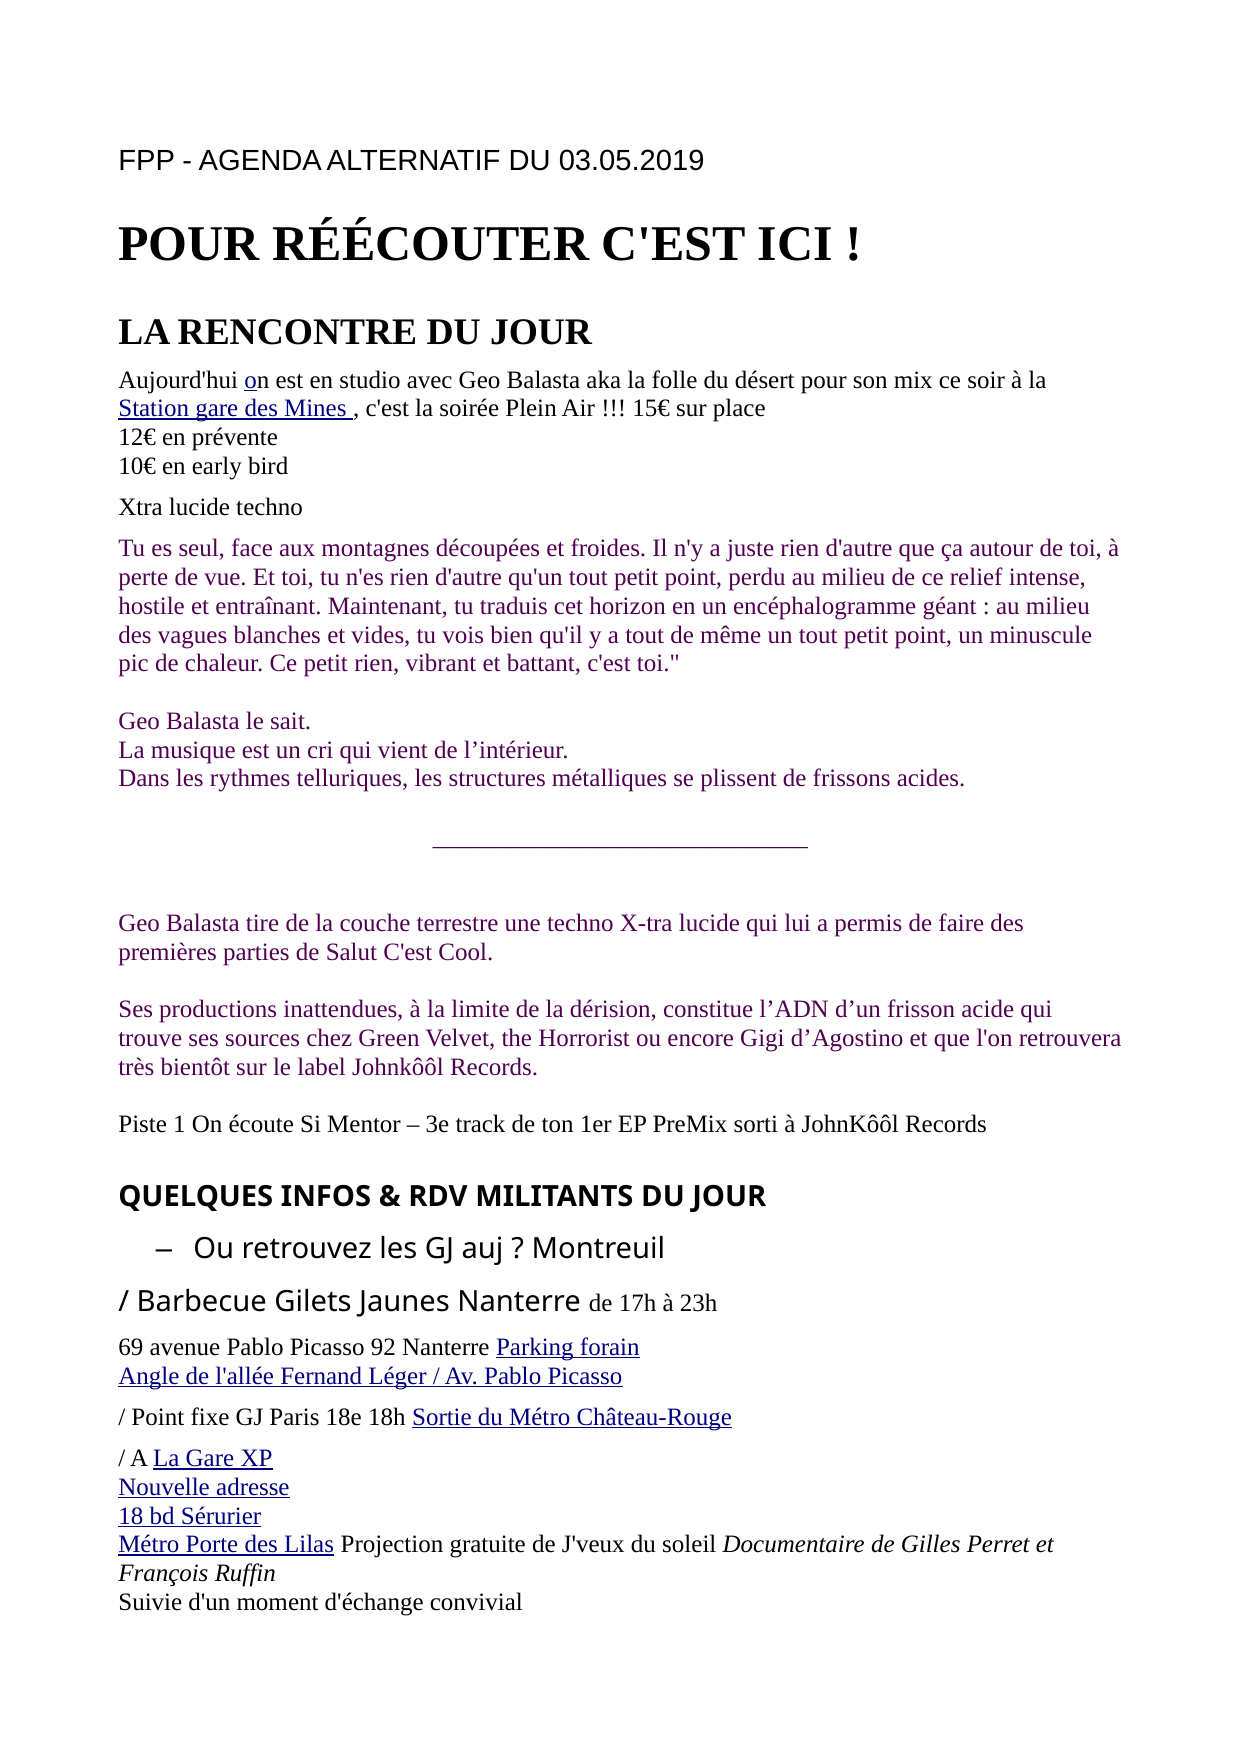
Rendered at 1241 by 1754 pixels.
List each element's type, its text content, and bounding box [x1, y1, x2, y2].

text / A La Gare XP Nouvelle adresse 18 bd Sérurier Métro Porte des Lilas Projection gratuite de J'veux du soleil Documentaire de Gilles Perret et François Ruffin Suivie d'un moment d'échange convivial [118, 1443, 1122, 1616]
subtitle LA RENCONTRE DU JOUR [118, 309, 1122, 352]
subtitle FPP - AGENDA ALTERNATIF DU 03.05.2019 [118, 143, 1122, 177]
text Ses productions inattendues, à la limite de la dérision, constitue l’ADN d’un frisson acide qui trouve ses sources chez Green Velvet, the Horrorist ou encore Gigi d’Agostino et que l'on retrouvera très bientôt sur le label Johnkôôl Records. [118, 994, 1122, 1081]
text / Point fixe GJ Paris 18e 18h Sortie du Métro Château-Rouge [118, 1402, 1122, 1431]
text ______________________________ [118, 822, 1122, 851]
text 69 avenue Pablo Picasso 92 Nanterre Parking forain Angle de l'allée Fernand Léger / Av. Pablo Picasso [118, 1332, 1122, 1389]
text Geo Balasta tire de la couche terrestre une techno X-tra lucide qui lui a permis de faire des premières parties de Salut C'est Cool. [118, 908, 1122, 966]
list Ou retrouvez les GJ auj ? Montreuil [156, 1228, 1122, 1267]
text Xtra lucide techno [118, 492, 1122, 521]
text Tu es seul, face aux montagnes découpées et froides. Il n'y a juste rien d'autre que ça autour de toi, à perte de vue. Et toi, tu n'es rien d'autre qu'un tout petit point, perdu au milieu de ce relief intense, hostile et entraînant. Maintenant, tu traduis cet horizon en un encéphalogramme géant : au milieu des vagues blanches et vides, tu vois bien qu'il y a tout de même un tout petit point, un minuscule pic de chaleur. Ce petit rien, vibrant et battant, c'est toi." Geo Balasta le sait. La musique est un cri qui vient de l’intérieur. Dans les rythmes telluriques, les structures métalliques se plissent de frissons acides. [118, 533, 1122, 792]
subtitle QUELQUES INFOS & RDV MILITANTS DU JOUR [118, 1176, 1122, 1215]
text Piste 1 On écoute Si Mentor – 3e track de ton 1er EP PreMix sorti à JohnKôôl Records [118, 1109, 1122, 1138]
text / Barbecue Gilets Jaunes Nanterre de 17h à 23h [118, 1280, 1122, 1319]
text Aujourd'hui on est en studio avec Geo Balasta aka la folle du désert pour son mix ce soir à la Station gare des Mines , c'est la soirée Plein Air !!! 15€ sur place 12€ en prévente 10€ en early bird [118, 365, 1122, 480]
subtitle POUR RÉÉCOUTER C'EST ICI ! [118, 214, 1122, 272]
